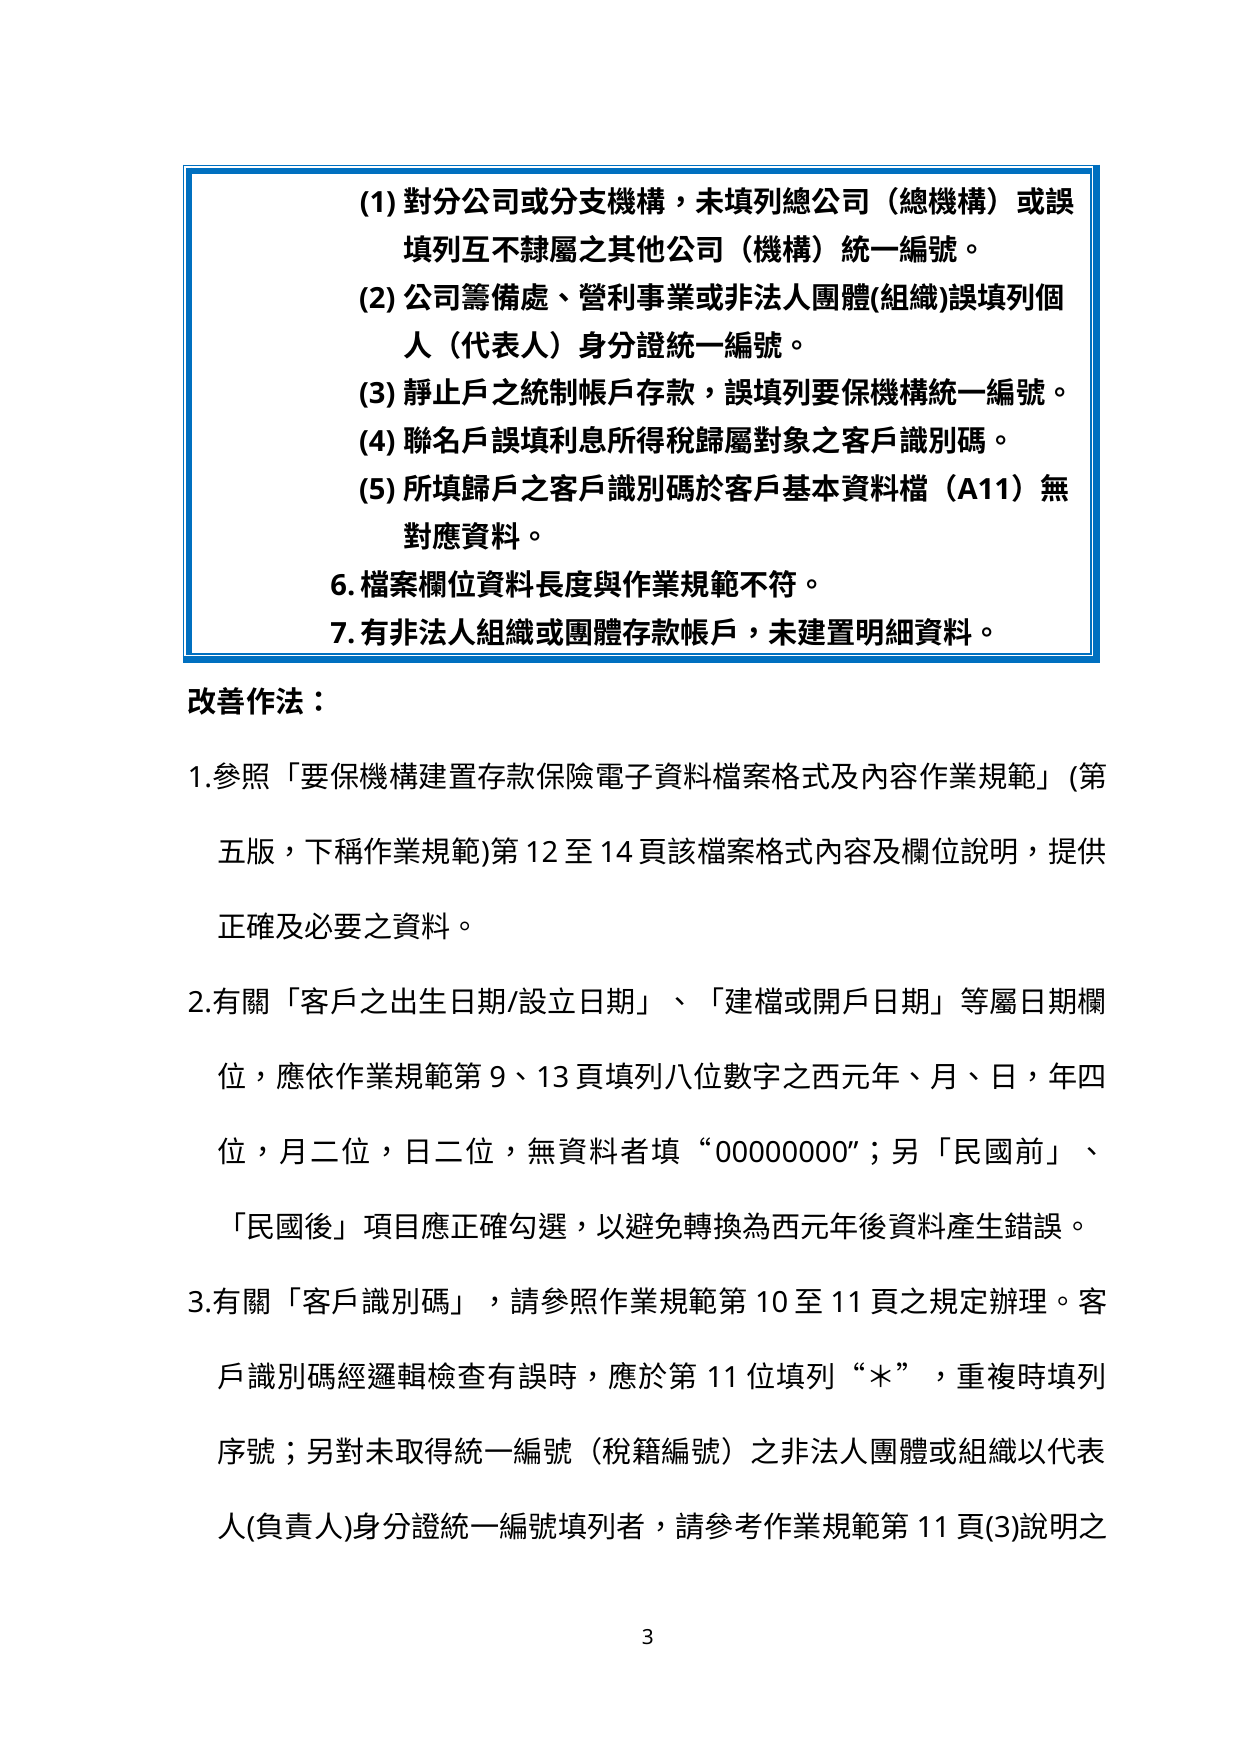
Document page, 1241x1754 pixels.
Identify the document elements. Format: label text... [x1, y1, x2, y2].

text 改善作法： [187, 662, 1107, 737]
text 1.參照「要保機構建置存款保險電子資料檔案格式及內容作業規範」(第五版，下稱作業規範)第12至14頁該檔案格式內容及欄位說明，提供正確及必要之資料。 [187, 737, 1107, 962]
text 3.有關「客戶識別碼」，請參照作業規範第10至11頁之規定辦理。客戶識別碼經邏輯檢查有誤時，應於第11位填列“＊”，重複時填列序號；另對未取得統一編號（稅籍編號）之非法人團體或組織以代表人(負責人)身分證統一編號填列者，請參考作業規範第11頁(3)說明之 [187, 1262, 1107, 1562]
text 2.有關「客戶之出生日期/設立日期」、「建檔或開戶日期」等屬日期欄位，應依作業規範第9、13頁填列八位數字之西元年、月、日，年四位，月二位，日二位，無資料者填“00000000”；另「民國前」、「民國後」項目應正確勾選，以避免轉換為西元年後資料產生錯誤。 [187, 962, 1107, 1262]
table_header 態樣二：客戶基本資料檔(A11)有下列缺失，影響存款歸戶正確性： 「行業別」填列錯誤或於行業別代碼檔(T28)無對應資料。 「客戶之出生日期/設立日期」欄位，有“型態不符”、誤填為“19110000”、晚於查核基準日或等同「建檔或開戶日期」、或與「建檔或開戶日期」相距久遠（「民國後」誤植為「民國前」致超逾百年），且「客戶狀態碼」註記“正常”，資料顯欠合理情事。 「戶名1」或「客戶戶籍地址」及「客戶通訊地址」欄位均空白或資料欠齊全。 「客戶識別碼」欄位，有下列缺失： 個人戶未以身分證統一編號填列，或身分證統一編號經邏輯檢查錯誤時，未於第11位填列“＊”。 公司戶未以營利事業統一編號填列。 公司籌備處、非法人團體或組織誤以個人身分證統一編號填列。 非隸屬農會之家政班存款專戶，誤以農會統一編號填列。 「客戶之總機構統一編號/歸戶之客戶識別碼」，有下列缺失： 對分公司或分支機構，未填列總公司（總機構）或誤填列互不隸屬之其他公司（機構）統一編號。 公司籌備處、營利事業或非法人團體(組織)誤填列個人（代表人）身分證統一編號。 靜止戶之統制帳戶存款，誤填列要保機構統一編號。 聯名戶誤填利息所得稅歸屬對象之客戶識別碼。 所填歸戶之客戶識別碼於客戶基本資料檔（A11）無對應資料。 檔案欄位資料長度與作業規範不符。 有非法人組織或團體存款帳戶，未建置明細資料。 [192, 174, 1090, 653]
